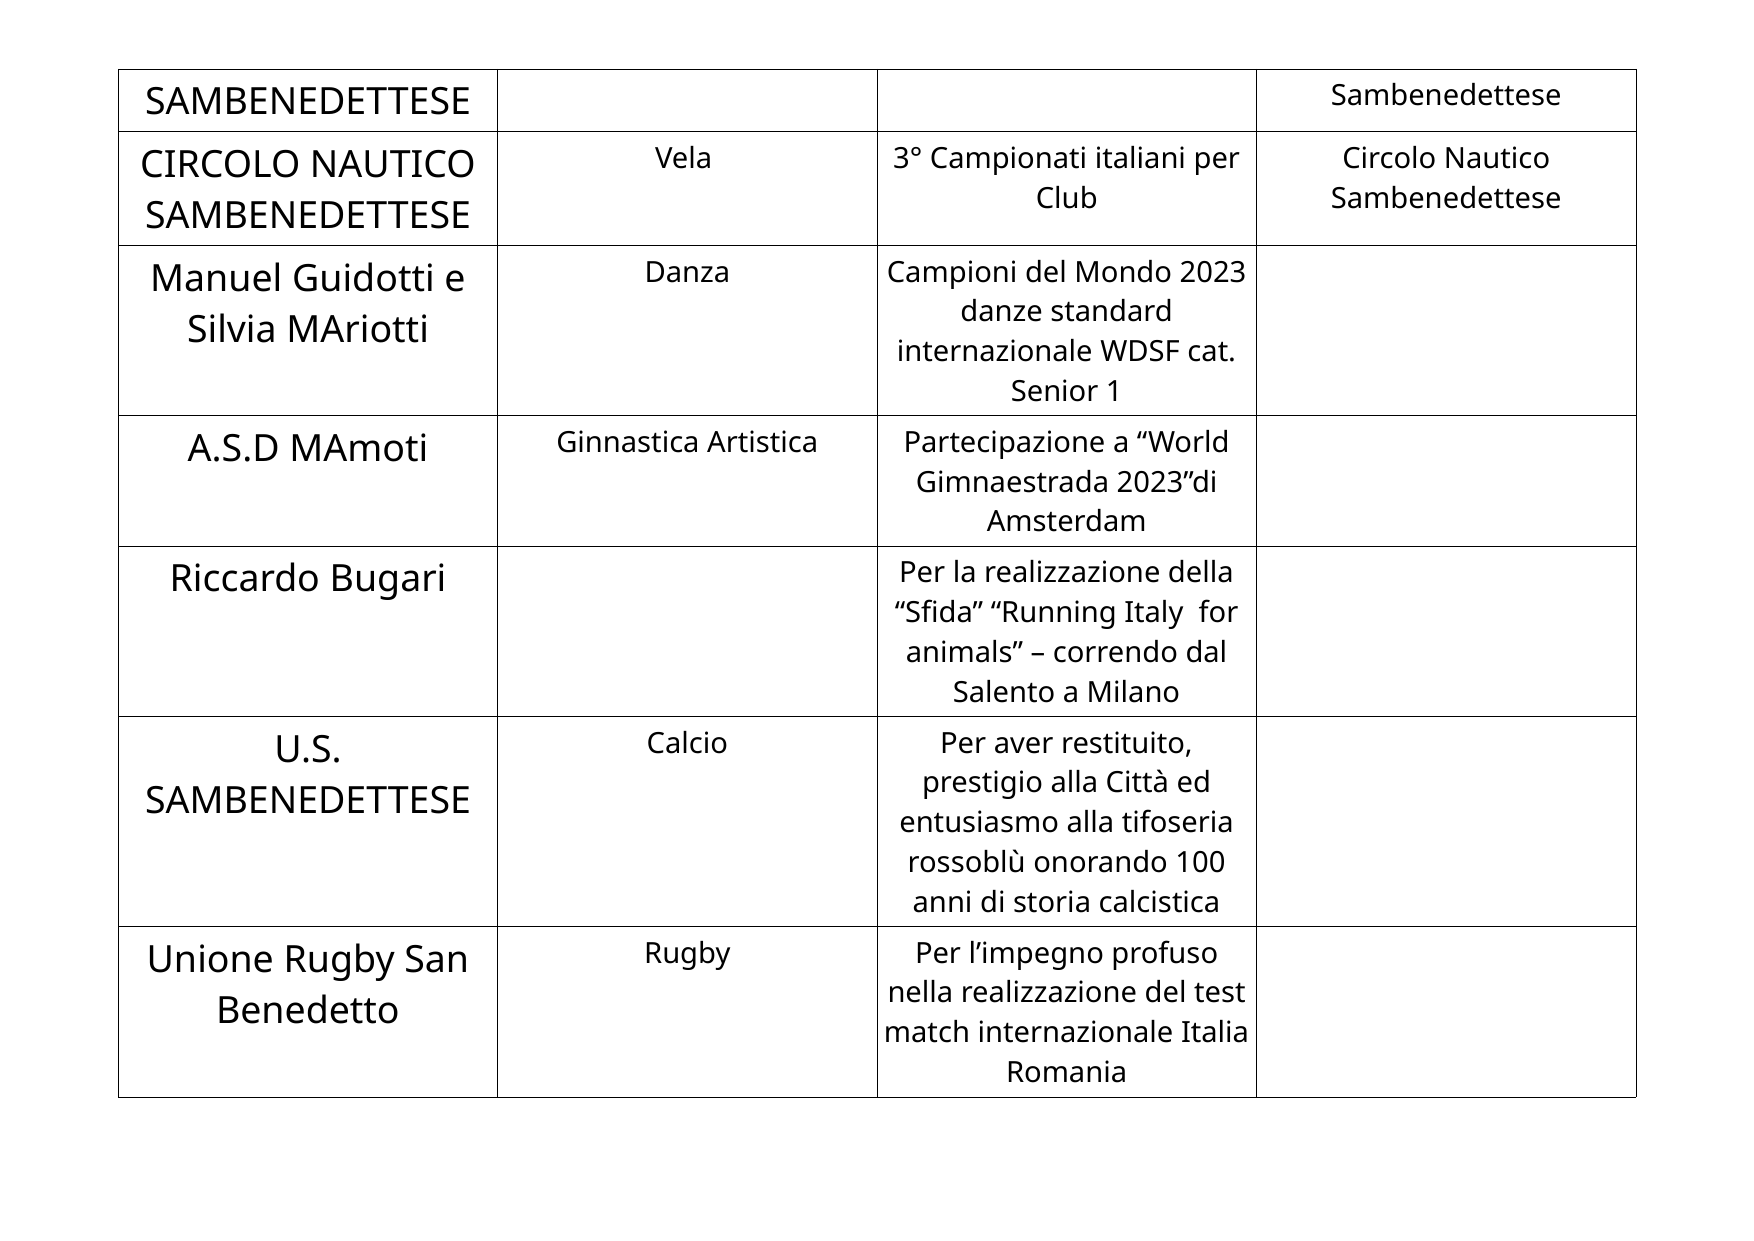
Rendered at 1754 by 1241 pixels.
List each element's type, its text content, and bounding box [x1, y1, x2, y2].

table_cell CIRCOLO NAUTICO SAMBENEDETTESE [119, 132, 497, 245]
table_cell [1257, 246, 1636, 415]
table_cell [498, 547, 877, 716]
table_cell Rugby [498, 927, 877, 1097]
table_cell Per aver restituito, prestigio alla Città ed entusiasmo alla tifoseria rossoblù onorando 100 anni di storia calcistica [878, 717, 1256, 926]
table_cell U.S. SAMBENEDETTESE [119, 717, 497, 926]
table_cell Campioni del Mondo 2023 danze standard internazionale WDSF cat. Senior 1 [878, 246, 1256, 415]
table_cell [1257, 547, 1636, 716]
table_cell Per la realizzazione della “Sfida” “Running Italy for animals” – correndo dal Salento a Milano [878, 547, 1256, 716]
table_cell [1257, 717, 1636, 926]
table_cell Calcio [498, 717, 877, 926]
table_cell Unione Rugby San Benedetto [119, 927, 497, 1097]
table_cell Circolo Nautico Sambenedettese [1257, 132, 1636, 245]
table_cell SAMBENEDETTESE [119, 70, 497, 131]
table_cell Sambenedettese [1257, 70, 1636, 131]
table_cell [878, 70, 1256, 131]
table_cell Per l’impegno profuso nella realizzazione del test match internazionale Italia Romania [878, 927, 1256, 1097]
table_cell Partecipazione a “World Gimnaestrada 2023”di Amsterdam [878, 416, 1256, 546]
table_cell Vela [498, 132, 877, 245]
table_cell [1257, 416, 1636, 546]
table_cell Danza [498, 246, 877, 415]
table_cell [1257, 927, 1636, 1097]
table_cell Manuel Guidotti e Silvia MAriotti [119, 246, 497, 415]
table_cell 3° Campionati italiani per Club [878, 132, 1256, 245]
table_cell Ginnastica Artistica [498, 416, 877, 546]
table_cell Riccardo Bugari [119, 547, 497, 716]
table_cell [498, 70, 877, 131]
table_cell A.S.D MAmoti [119, 416, 497, 546]
